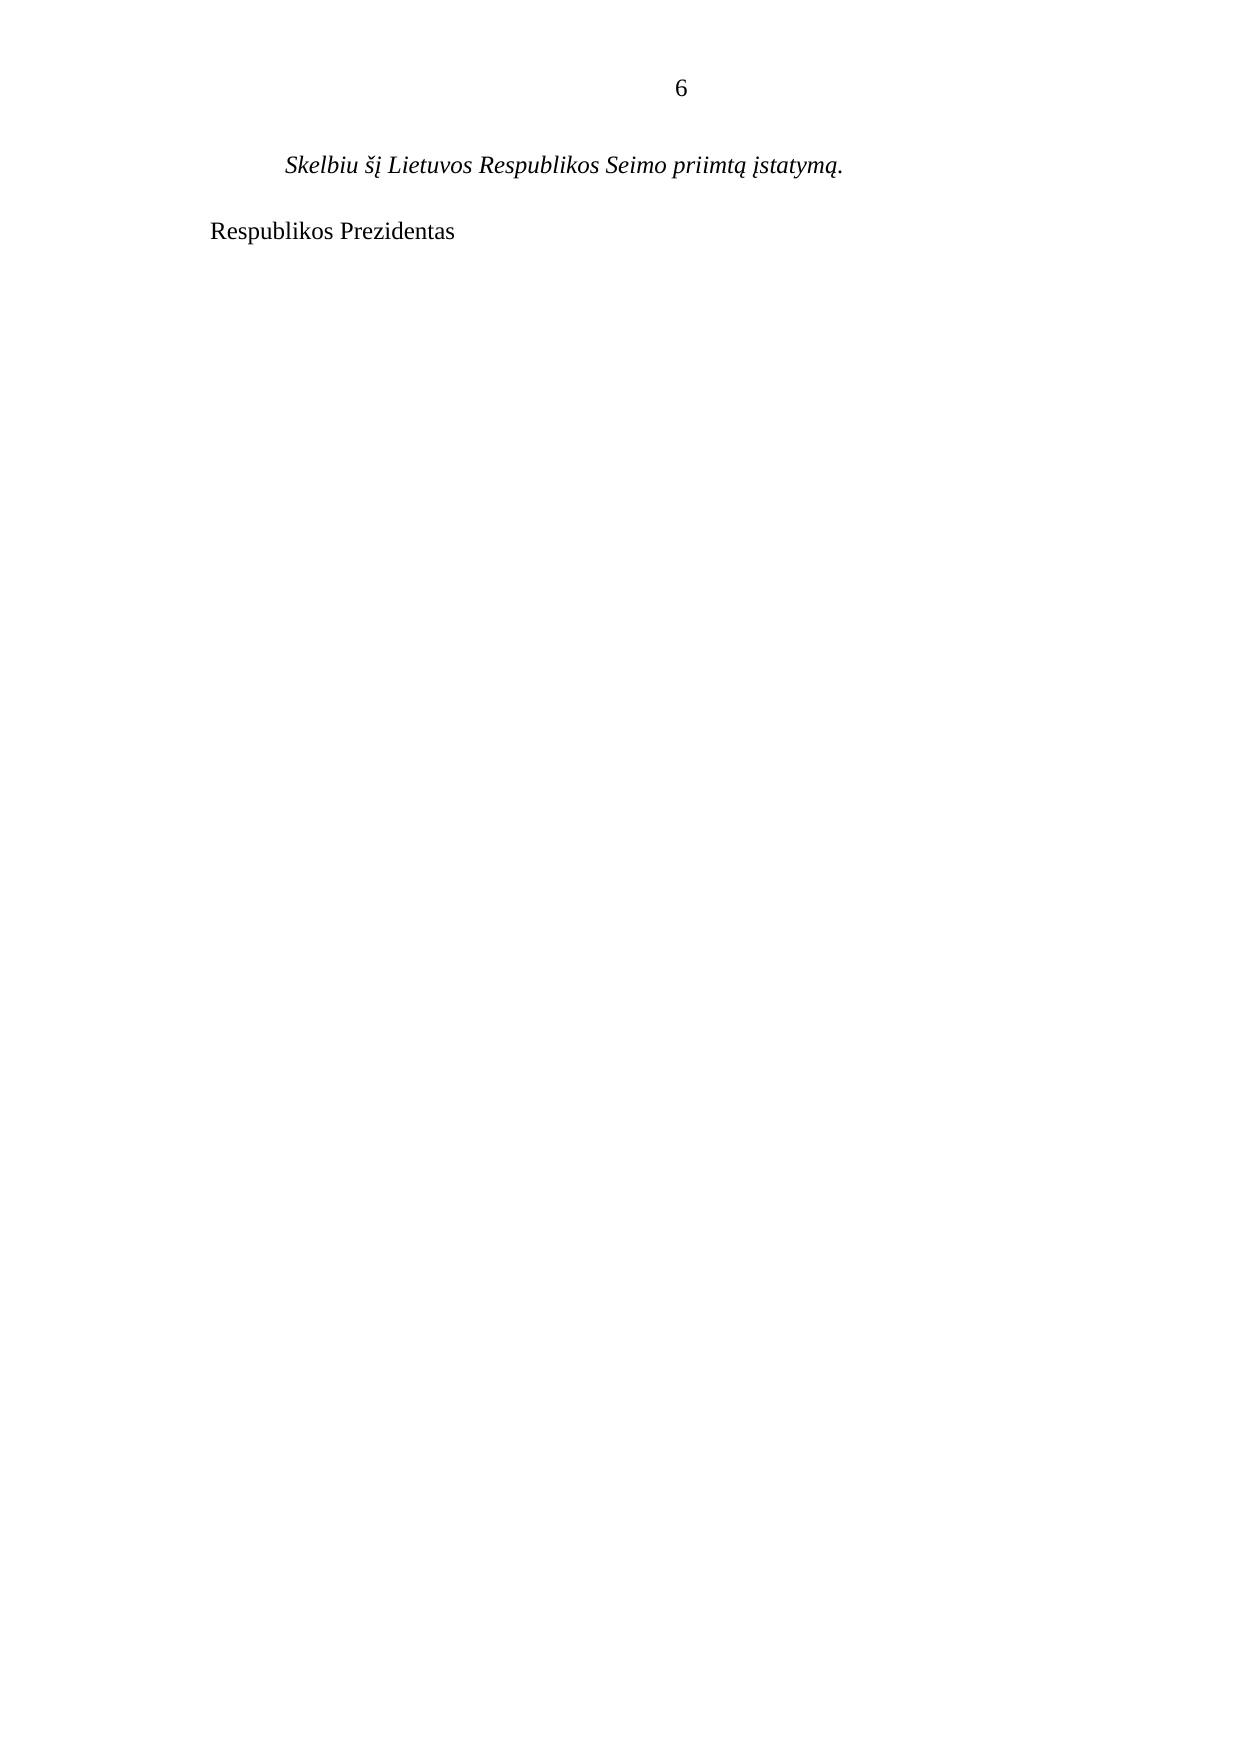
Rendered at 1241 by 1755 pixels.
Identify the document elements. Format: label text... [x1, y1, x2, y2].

text Respublikos Prezidentas [210, 207, 1152, 245]
text Skelbiu šį Lietuvos Respublikos Seimo priimtą įstatymą. [210, 150, 1152, 179]
